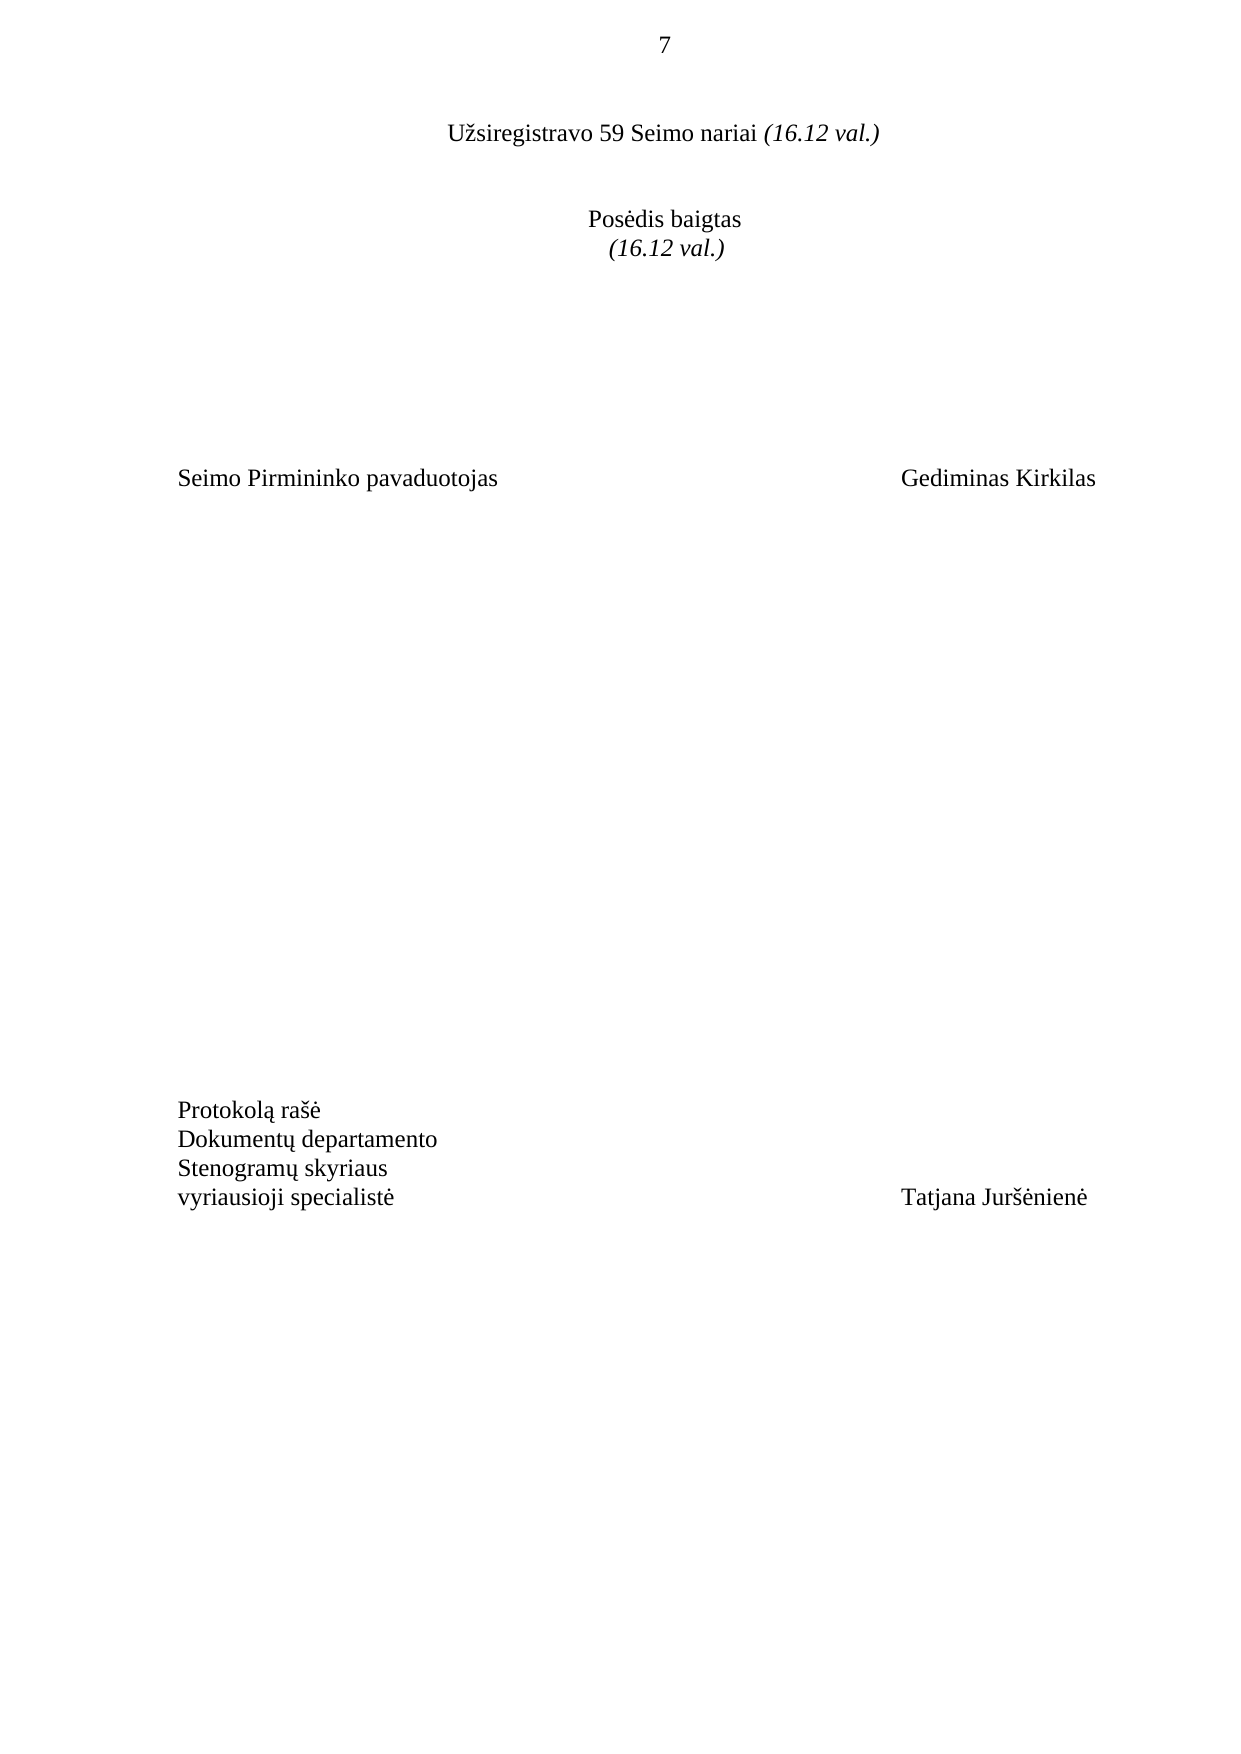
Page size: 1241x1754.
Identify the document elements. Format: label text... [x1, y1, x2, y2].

text Posėdis baigtas [177, 204, 1152, 233]
text (16.12 val.) [177, 233, 1152, 262]
text Protokolą rašė [177, 1096, 1152, 1124]
text Užsiregistravo 59 Seimo nariai (16.12 val.) [177, 118, 1152, 147]
text Stenogramų skyriaus [177, 1153, 1152, 1182]
text Dokumentų departamento [177, 1124, 1152, 1153]
text Seimo Pirmininko pavaduotojas Gediminas Kirkilas [177, 463, 1152, 492]
text vyriausioji specialistė Tatjana Juršėnienė [177, 1182, 1152, 1211]
